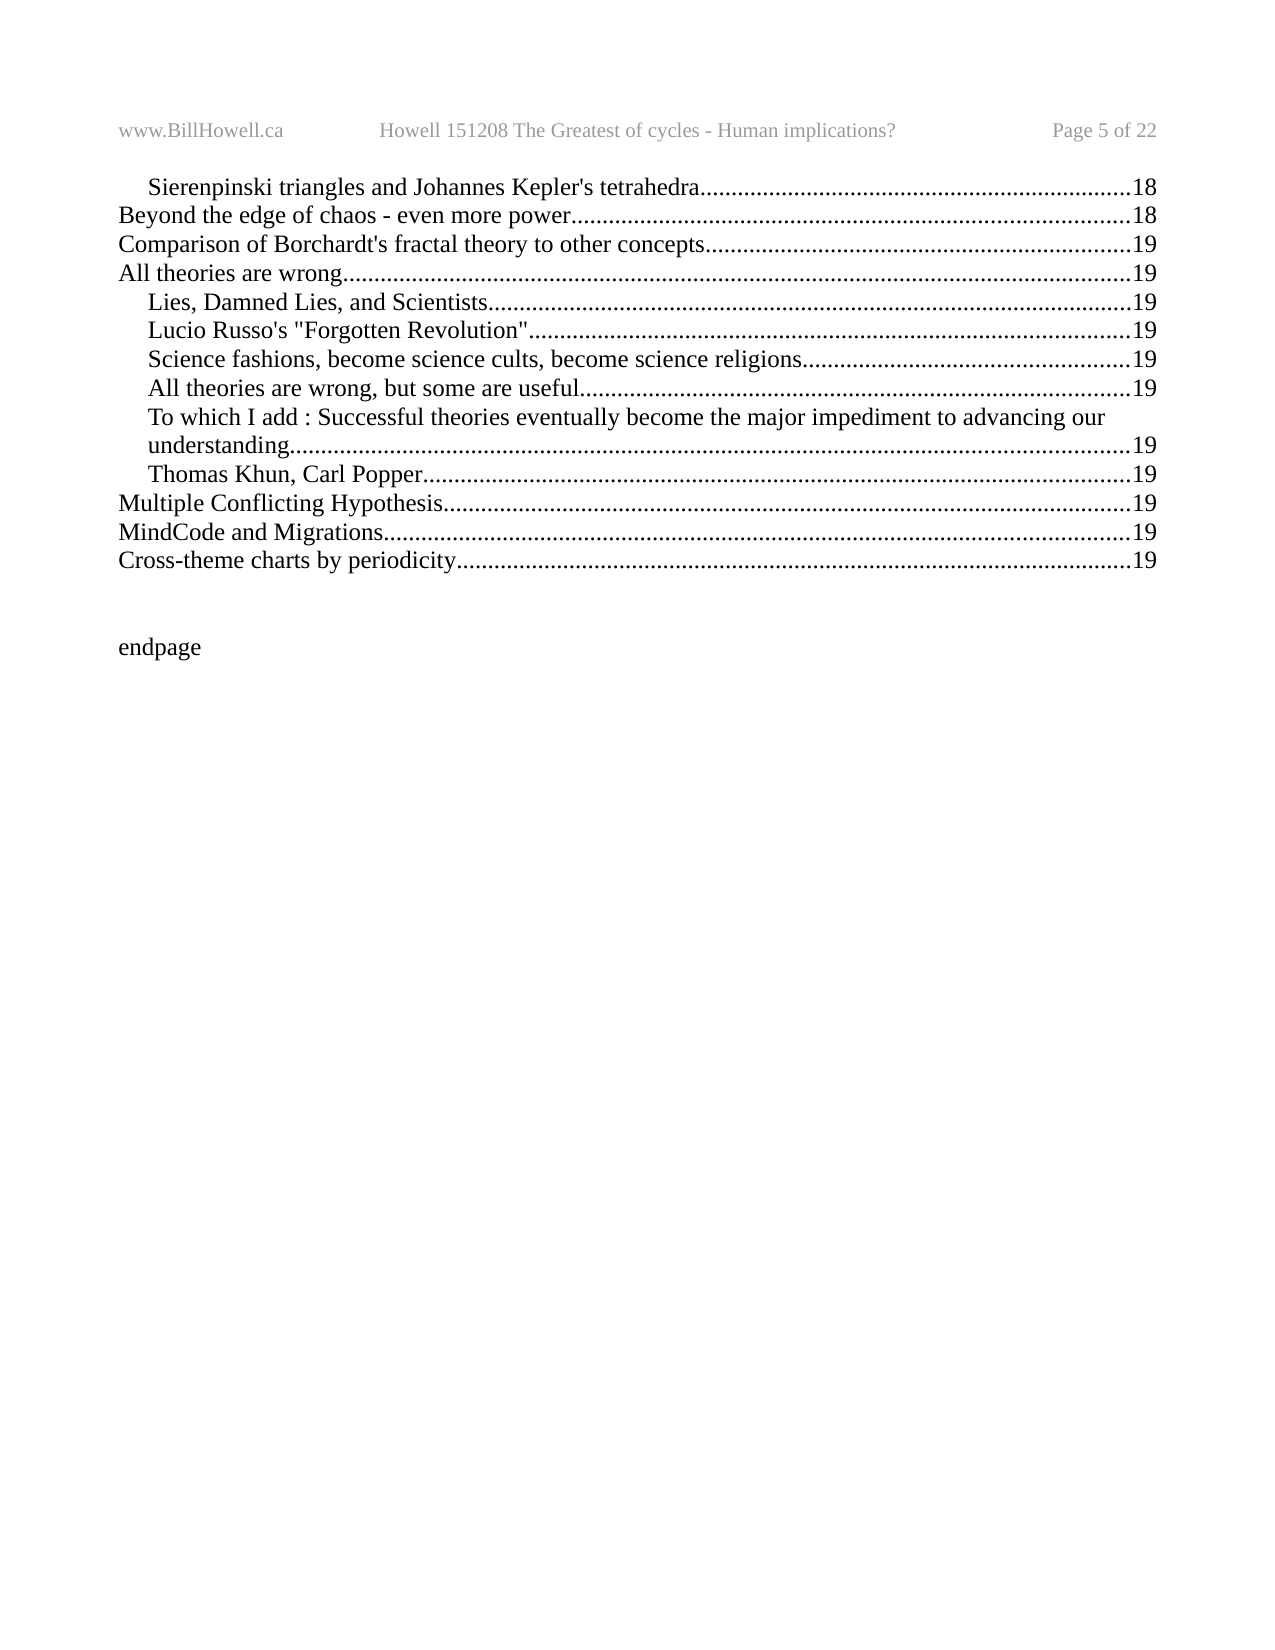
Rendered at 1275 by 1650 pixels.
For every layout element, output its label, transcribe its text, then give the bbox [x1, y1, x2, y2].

text Sierenpinski triangles and Johannes Kepler's tetrahedra 18 [148, 172, 1157, 200]
text All theories are wrong, but some are useful 19 [148, 373, 1157, 402]
text Beyond the edge of chaos - even more power 18 [118, 200, 1157, 229]
text Cross-theme charts by periodicity 19 [118, 545, 1157, 574]
text Lucio Russo's "Forgotten Revolution" 19 [148, 315, 1157, 344]
text MindCode and Migrations 19 [118, 517, 1157, 545]
text Science fashions, become science cults, become science religions 19 [148, 344, 1157, 373]
text Comparison of Borchardt's fractal theory to other concepts 19 [118, 229, 1157, 258]
text Thomas Khun, Carl Popper 19 [148, 459, 1157, 488]
text All theories are wrong 19 [118, 258, 1157, 287]
text To which I add : Successful theories eventually become the major impediment to advancing our understanding 19 [148, 402, 1157, 459]
text Multiple Conflicting Hypothesis 19 [118, 488, 1157, 517]
text Lies, Damned Lies, and Scientists 19 [148, 287, 1157, 315]
text endpage [118, 632, 1157, 660]
